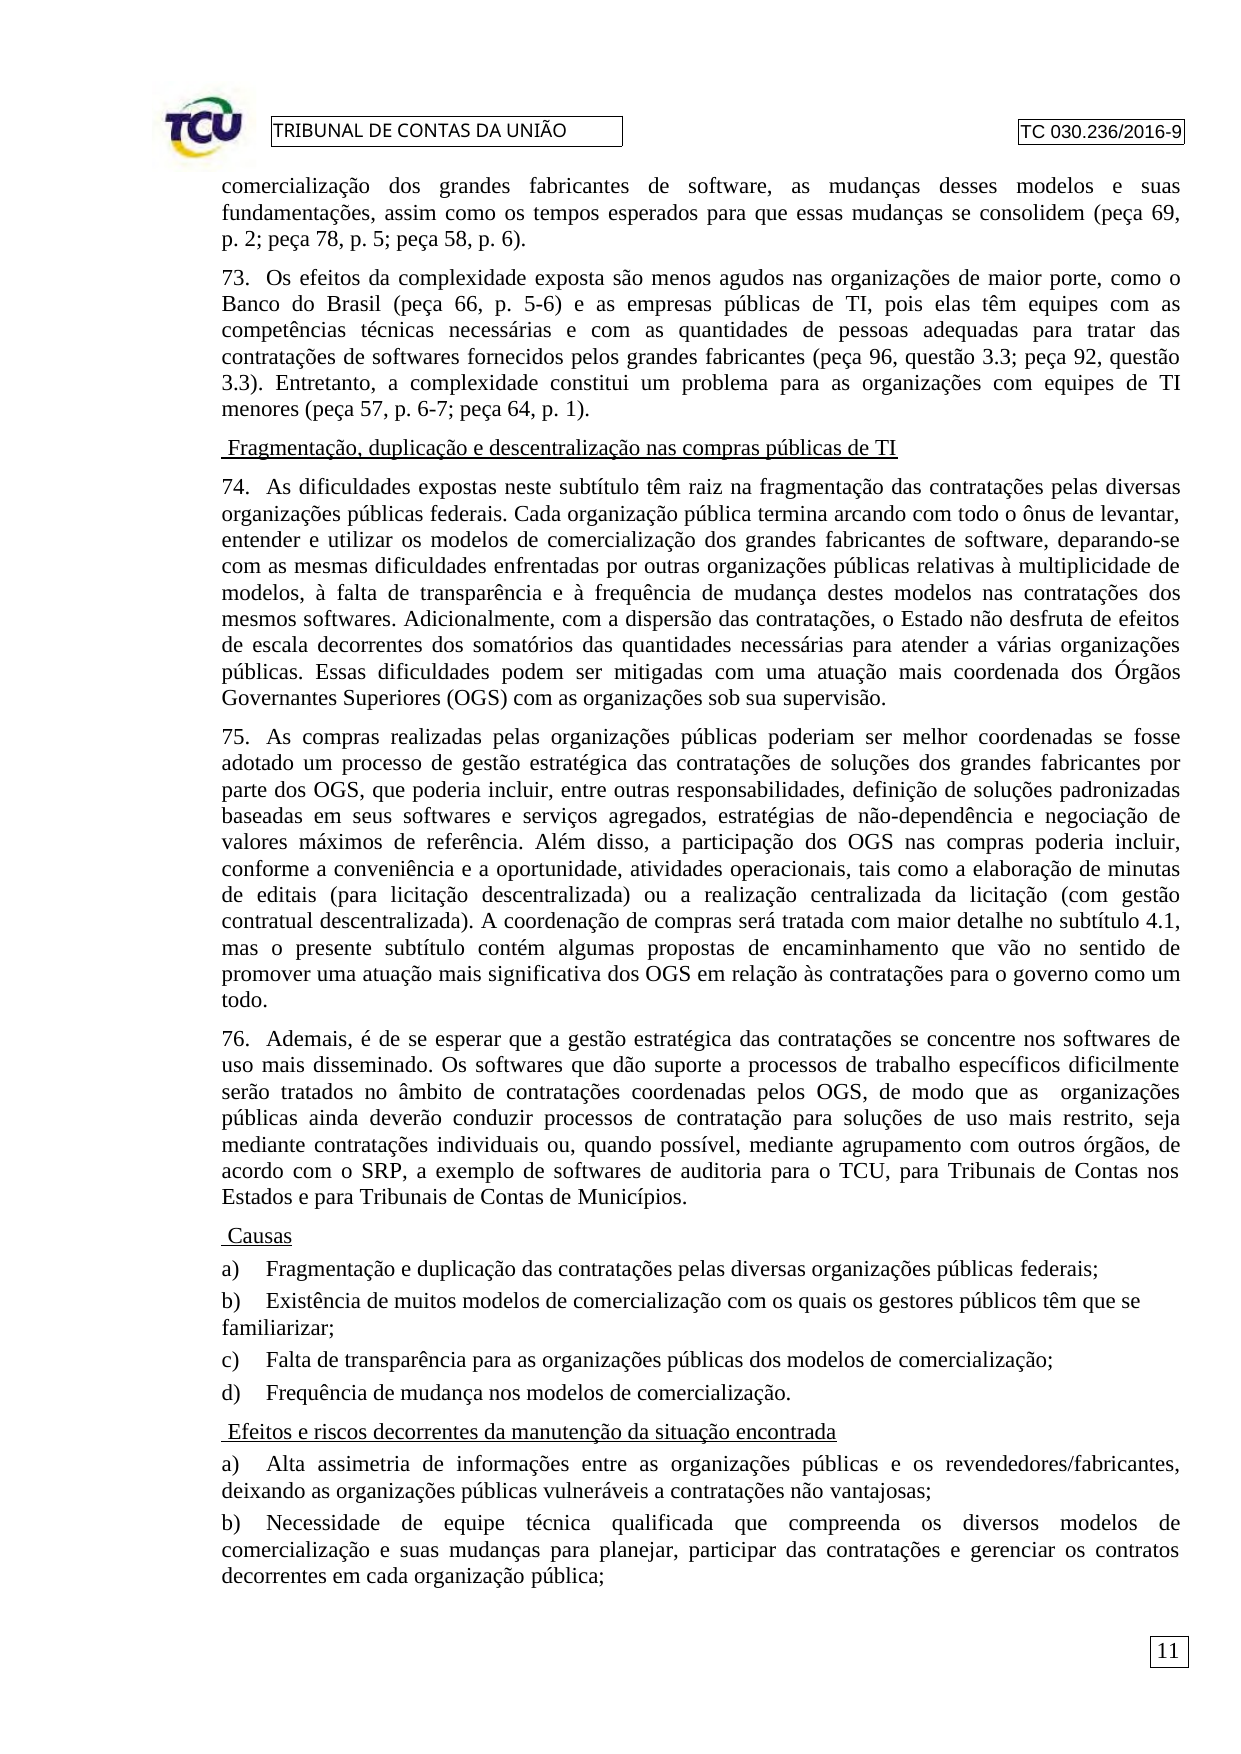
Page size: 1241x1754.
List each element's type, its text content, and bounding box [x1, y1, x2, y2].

text comercialização dos grandes fabricantes de software, as mudanças desses modelos e suas fundamentações, assim como os tempos esperados para que essas mudanças se consolidem (peça 69, p. 2; peça 78, p. 5; peça 58, p. 6). [221, 172, 1182, 251]
list Falta de transparência para as organizações públicas dos modelos de comercialização; [221, 1346, 1194, 1373]
text Fragmentação, duplicação e descentralização nas compras públicas de TI [221, 434, 1194, 461]
list As compras realizadas pelas organizações públicas poderiam ser melhor coordenadas se fosse adotado um processo de gestão estratégica das contratações de soluções dos grandes fabricantes por parte dos OGS, que poderia incluir, entre outras responsabilidades, definição de soluções padronizadas baseadas em seus softwares e serviços agregados, estratégias de não-dependência e negociação de valores máximos de referência. Além disso, a participação dos OGS nas compras poderia incluir, conforme a conveniência e a oportunidade, atividades operacionais, tais como a elaboração de minutas de editais (para licitação descentralizada) ou a realização centralizada da licitação (com gestão contratual descentralizada). A coordenação de compras será tratada com maior detalhe no subtítulo 4.1, mas o presente subtítulo contém algumas propostas de encaminhamento que vão no sentido de promover uma atuação mais significativa dos OGS em relação às contratações para o governo como um todo. [221, 723, 1182, 1013]
list Existência de muitos modelos de comercialização com os quais os gestores públicos têm que se familiarizar; [221, 1287, 1182, 1340]
list Necessidade de equipe técnica qualificada que compreenda os diversos modelos de comercialização e suas mudanças para planejar, participar das contratações e gerenciar os contratos decorrentes em cada organização pública; [221, 1509, 1182, 1588]
text Causas [221, 1222, 1194, 1249]
list Fragmentação e duplicação das contratações pelas diversas organizações públicas federais; [221, 1255, 1194, 1281]
picture [151, 81, 257, 172]
list Alta assimetria de informações entre as organizações públicas e os revendedores/fabricantes, deixando as organizações públicas vulneráveis a contratações não vantajosas; [221, 1451, 1182, 1503]
text Efeitos e riscos decorrentes da manutenção da situação encontrada [221, 1418, 1194, 1444]
list As dificuldades expostas neste subtítulo têm raiz na fragmentação das contratações pelas diversas organizações públicas federais. Cada organização pública termina arcando com todo o ônus de levantar, entender e utilizar os modelos de comercialização dos grandes fabricantes de software, deparando-se com as mesmas dificuldades enfrentadas por outras organizações públicas relativas à multiplicidade de modelos, à falta de transparência e à frequência de mudança destes modelos nas contratações dos mesmos softwares. Adicionalmente, com a dispersão das contratações, o Estado não desfruta de efeitos de escala decorrentes dos somatórios das quantidades necessárias para atender a várias organizações públicas. Essas dificuldades podem ser mitigadas com uma atuação mais coordenada dos Órgãos Governantes Superiores (OGS) com as organizações sob sua supervisão. [221, 473, 1182, 710]
list Frequência de mudança nos modelos de comercialização. [221, 1379, 1194, 1405]
list Os efeitos da complexidade exposta são menos agudos nas organizações de maior porte, como o Banco do Brasil (peça 66, p. 5-6) e as empresas públicas de TI, pois elas têm equipes com as competências técnicas necessárias e com as quantidades de pessoas adequadas para tratar das contratações de softwares fornecidos pelos grandes fabricantes (peça 96, questão 3.3; peça 92, questão 3.3). Entretanto, a complexidade constitui um problema para as organizações com equipes de TI menores (peça 57, p. 6-7; peça 64, p. 1). [221, 264, 1182, 422]
list Ademais, é de se esperar que a gestão estratégica das contratações se concentre nos softwares de uso mais disseminado. Os softwares que dão suporte a processos de trabalho específicos dificilmente serão tratados no âmbito de contratações coordenadas pelos OGS, de modo que as organizações públicas ainda deverão conduzir processos de contratação para soluções de uso mais restrito, seja mediante contratações individuais ou, quando possível, mediante agrupamento com outros órgãos, de acordo com o SRP, a exemplo de softwares de auditoria para o TCU, para Tribunais de Contas nos Estados e para Tribunais de Contas de Municípios. [221, 1025, 1182, 1210]
